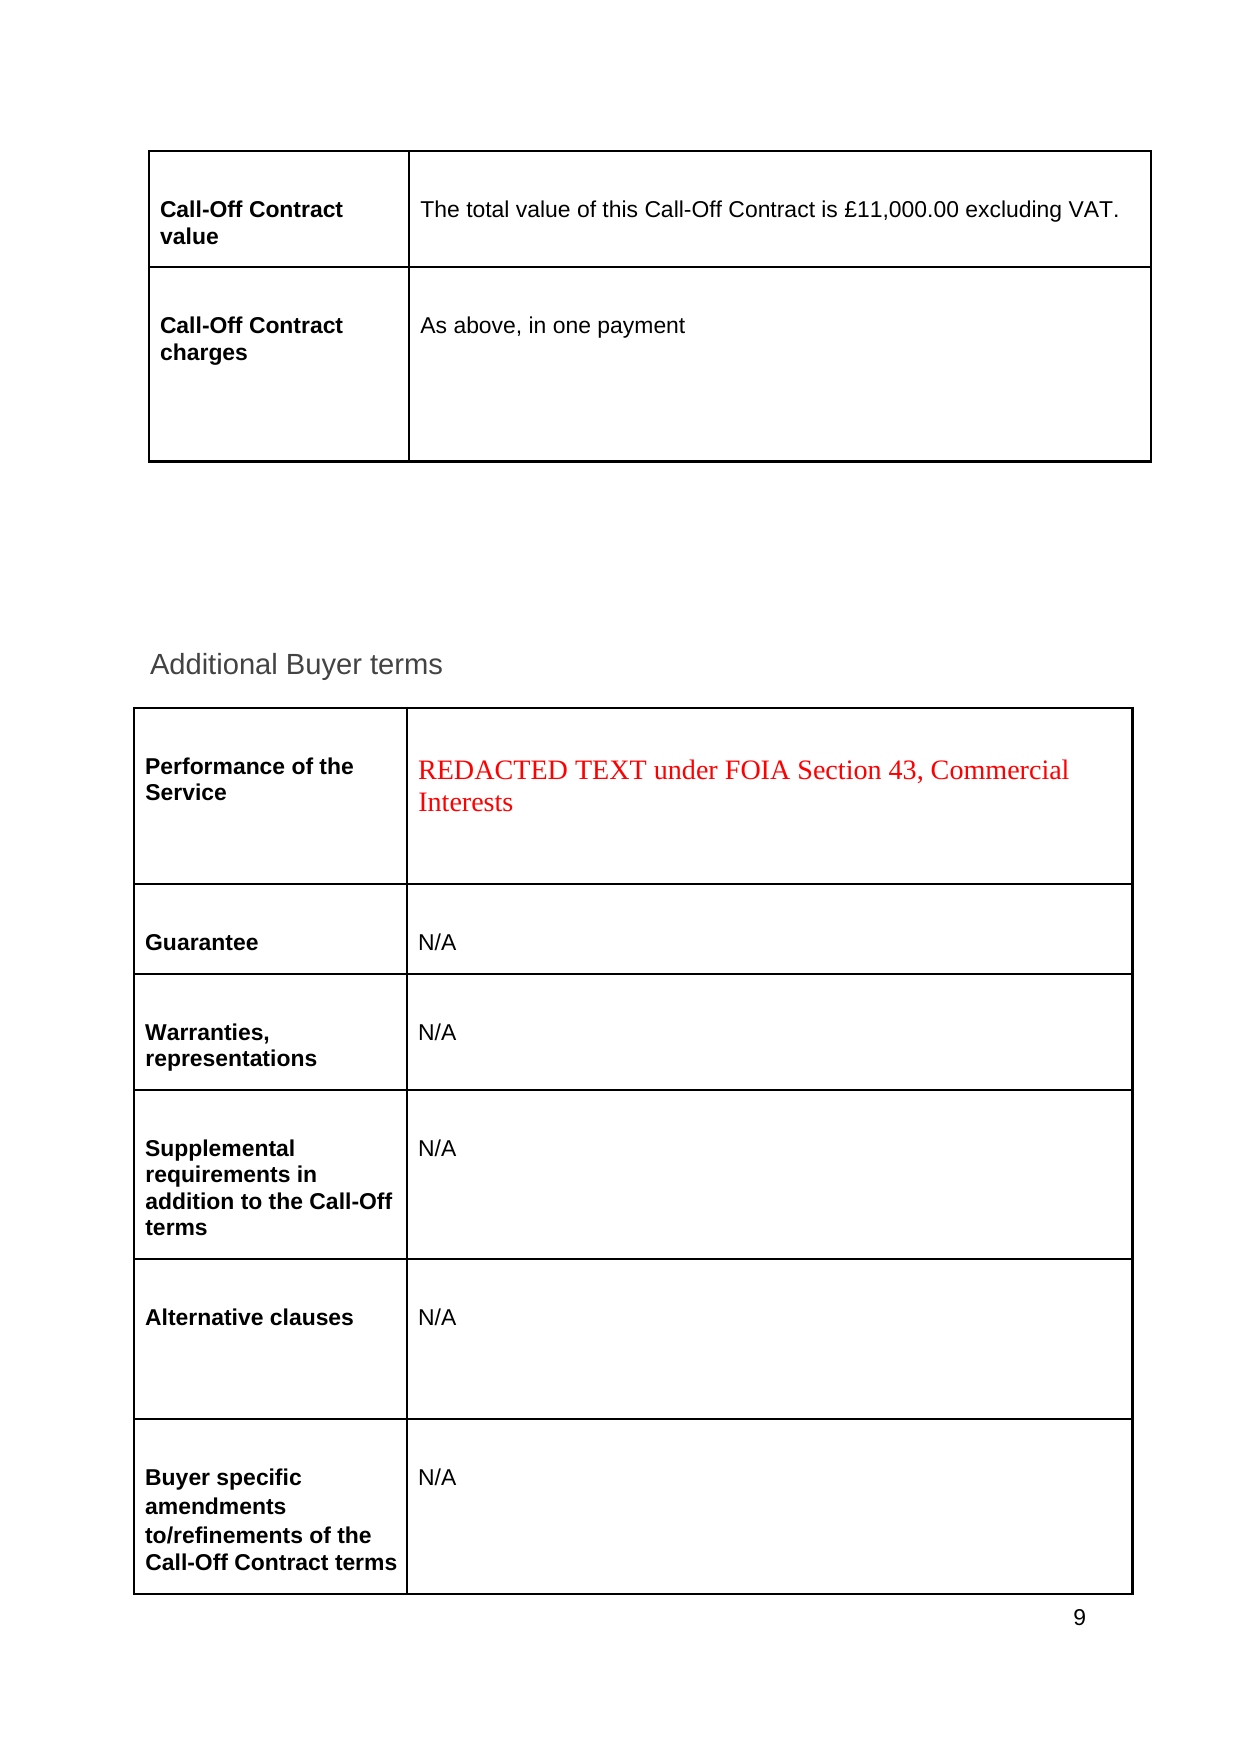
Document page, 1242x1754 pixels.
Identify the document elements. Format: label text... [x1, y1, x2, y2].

table_cell The total value of this Call-Off Contract is £11,000.00 excluding VAT. [410, 152, 1150, 266]
table_cell Alternative clauses [135, 1260, 406, 1418]
table_cell N/A [408, 1420, 1131, 1593]
table_cell N/A [408, 1260, 1131, 1418]
table_cell Supplemental requirements in addition to the Call-Off terms [135, 1091, 406, 1258]
table_cell As above, in one payment [410, 268, 1150, 460]
table_cell Warranties, representations [135, 975, 406, 1089]
table_cell Buyer specific amendments to/refinements of the Call-Off Contract terms [135, 1420, 406, 1593]
table_cell Call-Off Contract value [150, 152, 408, 266]
table_cell N/A [408, 975, 1131, 1089]
table_cell N/A [408, 1091, 1131, 1258]
table_cell Call-Off Contract charges [150, 268, 408, 460]
table_header REDACTED TEXT under FOIA Section 43, Commercial Interests [408, 709, 1131, 882]
subtitle Additional Buyer terms [150, 647, 1092, 681]
table_header Performance of the Service [135, 709, 406, 882]
table_cell Guarantee [135, 885, 406, 972]
table_cell N/A [408, 885, 1131, 972]
